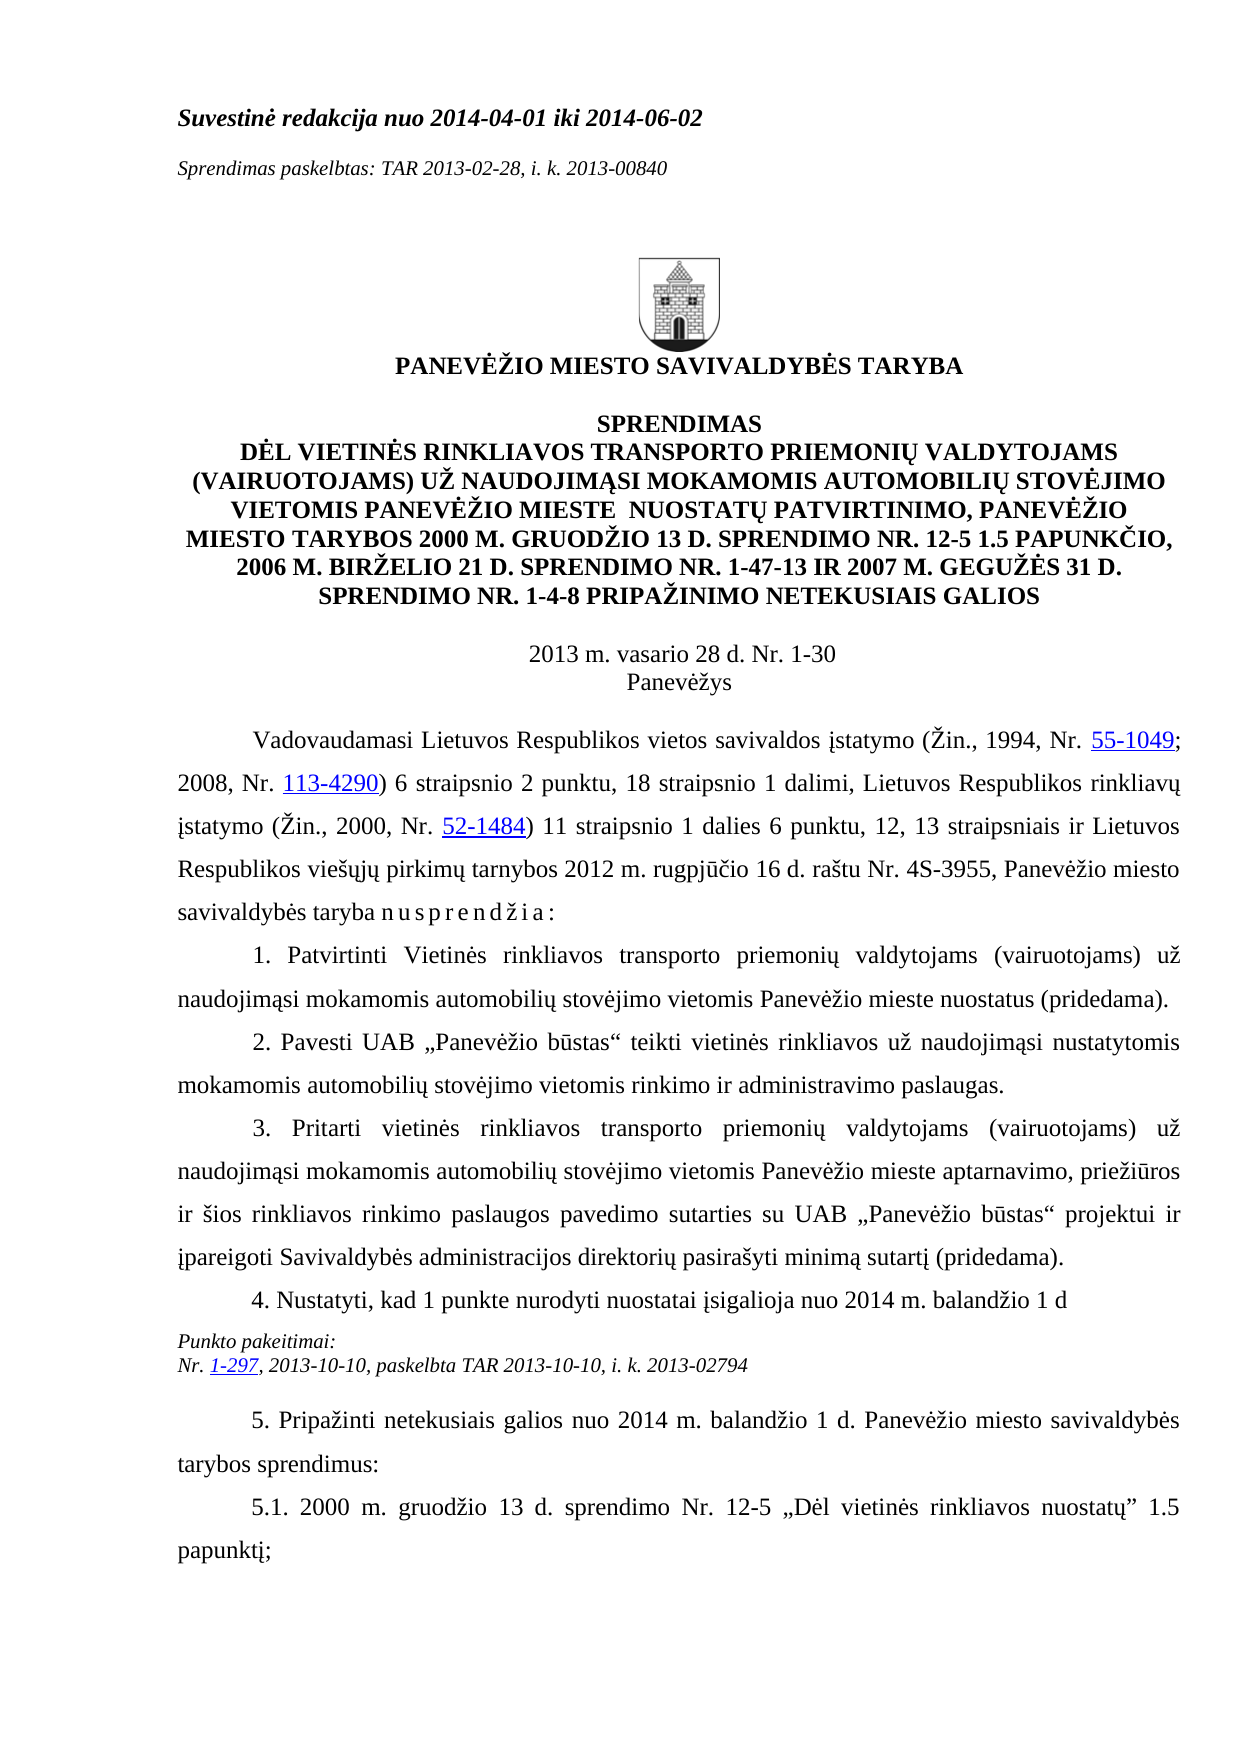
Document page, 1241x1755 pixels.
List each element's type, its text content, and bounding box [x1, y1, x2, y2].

text 1. Patvirtinti Vietinės rinkliavos transporto priemonių valdytojams (vairuotojams) už naudojimąsi mokamomis automobilių stovėjimo vietomis Panevėžio mieste nuostatus (pridedama). [177, 941, 1181, 1012]
text Nr. 1-297, 2013-10-10, paskelbta TAR 2013-10-10, i. k. 2013-02794 [177, 1353, 1181, 1377]
text 4. Nustatyti, kad 1 punkte nurodyti nuostatai įsigalioja nuo 2014 m. balandžio 1 d [177, 1286, 1181, 1314]
text 5.1. 2000 m. gruodžio 13 d. sprendimo Nr. 12-5 „Dėl vietinės rinkliavos nuostatų” 1.5 papunktį; [177, 1492, 1181, 1564]
text Sprendimas paskelbtas: TAR 2013-02-28, i. k. 2013-00840 [177, 156, 1181, 180]
text Vadovaudamasi Lietuvos Respublikos vietos savivaldos įstatymo (Žin., 1994, Nr. 55-1049; 2008, Nr. 113-4290) 6 straipsnio 2 punktu, 18 straipsnio 1 dalimi, Lietuvos Respublikos rinkliavų įstatymo (Žin., 2000, Nr. 52-1484) 11 straipsnio 1 dalies 6 punktu, 12, 13 straipsniais ir Lietuvos Respublikos viešųjų pirkimų tarnybos 2012 m. rugpjūčio 16 d. raštu Nr. 4S-3955, Panevėžio miesto savivaldybės taryba nusprendžia: [177, 725, 1181, 926]
text PANEVĖŽIO MIESTO SAVIVALDYBĖS TARYBA [177, 351, 1181, 380]
text Panevėžys [177, 667, 1181, 696]
text Suvestinė redakcija nuo 2014-04-01 iki 2014-06-02 [177, 103, 1181, 132]
text DĖL VIETINĖS RINKLIAVOS TRANSPORTO PRIEMONIŲ VALDYTOJAMS (VAIRUOTOJAMS) UŽ NAUDOJIMĄSI MOKAMOMIS AUTOMOBILIŲ STOVĖJIMO VIETOMIS PANEVĖŽIO MIESTE NUOSTATŲ PATVIRTINIMO, PANEVĖŽIO MIESTO TARYBOS 2000 M. GRUODŽIO 13 D. SPRENDIMO NR. 12-5 1.5 PAPUNKČIO, 2006 M. BIRŽELIO 21 D. SPRENDIMO NR. 1-47-13 IR 2007 M. GEGUŽĖS 31 D. SPRENDIMO NR. 1-4-8 PRIPAŽINIMO NETEKUSIAIS GALIOS [177, 437, 1181, 610]
text 2013 m. vasario 28 d. Nr. 1-30 [177, 639, 1181, 667]
text 3. Pritarti vietinės rinkliavos transporto priemonių valdytojams (vairuotojams) už naudojimąsi mokamomis automobilių stovėjimo vietomis Panevėžio mieste aptarnavimo, priežiūros ir šios rinkliavos rinkimo paslaugos pavedimo sutarties su UAB „Panevėžio būstas“ projektui ir įpareigoti Savivaldybės administracijos direktorių pasirašyti minimą sutartį (pridedama). [177, 1113, 1181, 1271]
text SPRENDIMAS [177, 409, 1181, 437]
text Punkto pakeitimai: [177, 1329, 1181, 1353]
text 2. Pavesti UAB „Panevėžio būstas“ teikti vietinės rinkliavos už naudojimąsi nustatytomis mokamomis automobilių stovėjimo vietomis rinkimo ir administravimo paslaugas. [177, 1027, 1181, 1099]
text 5. Pripažinti netekusiais galios nuo 2014 m. balandžio 1 d. Panevėžio miesto savivaldybės tarybos sprendimus: [177, 1406, 1181, 1477]
